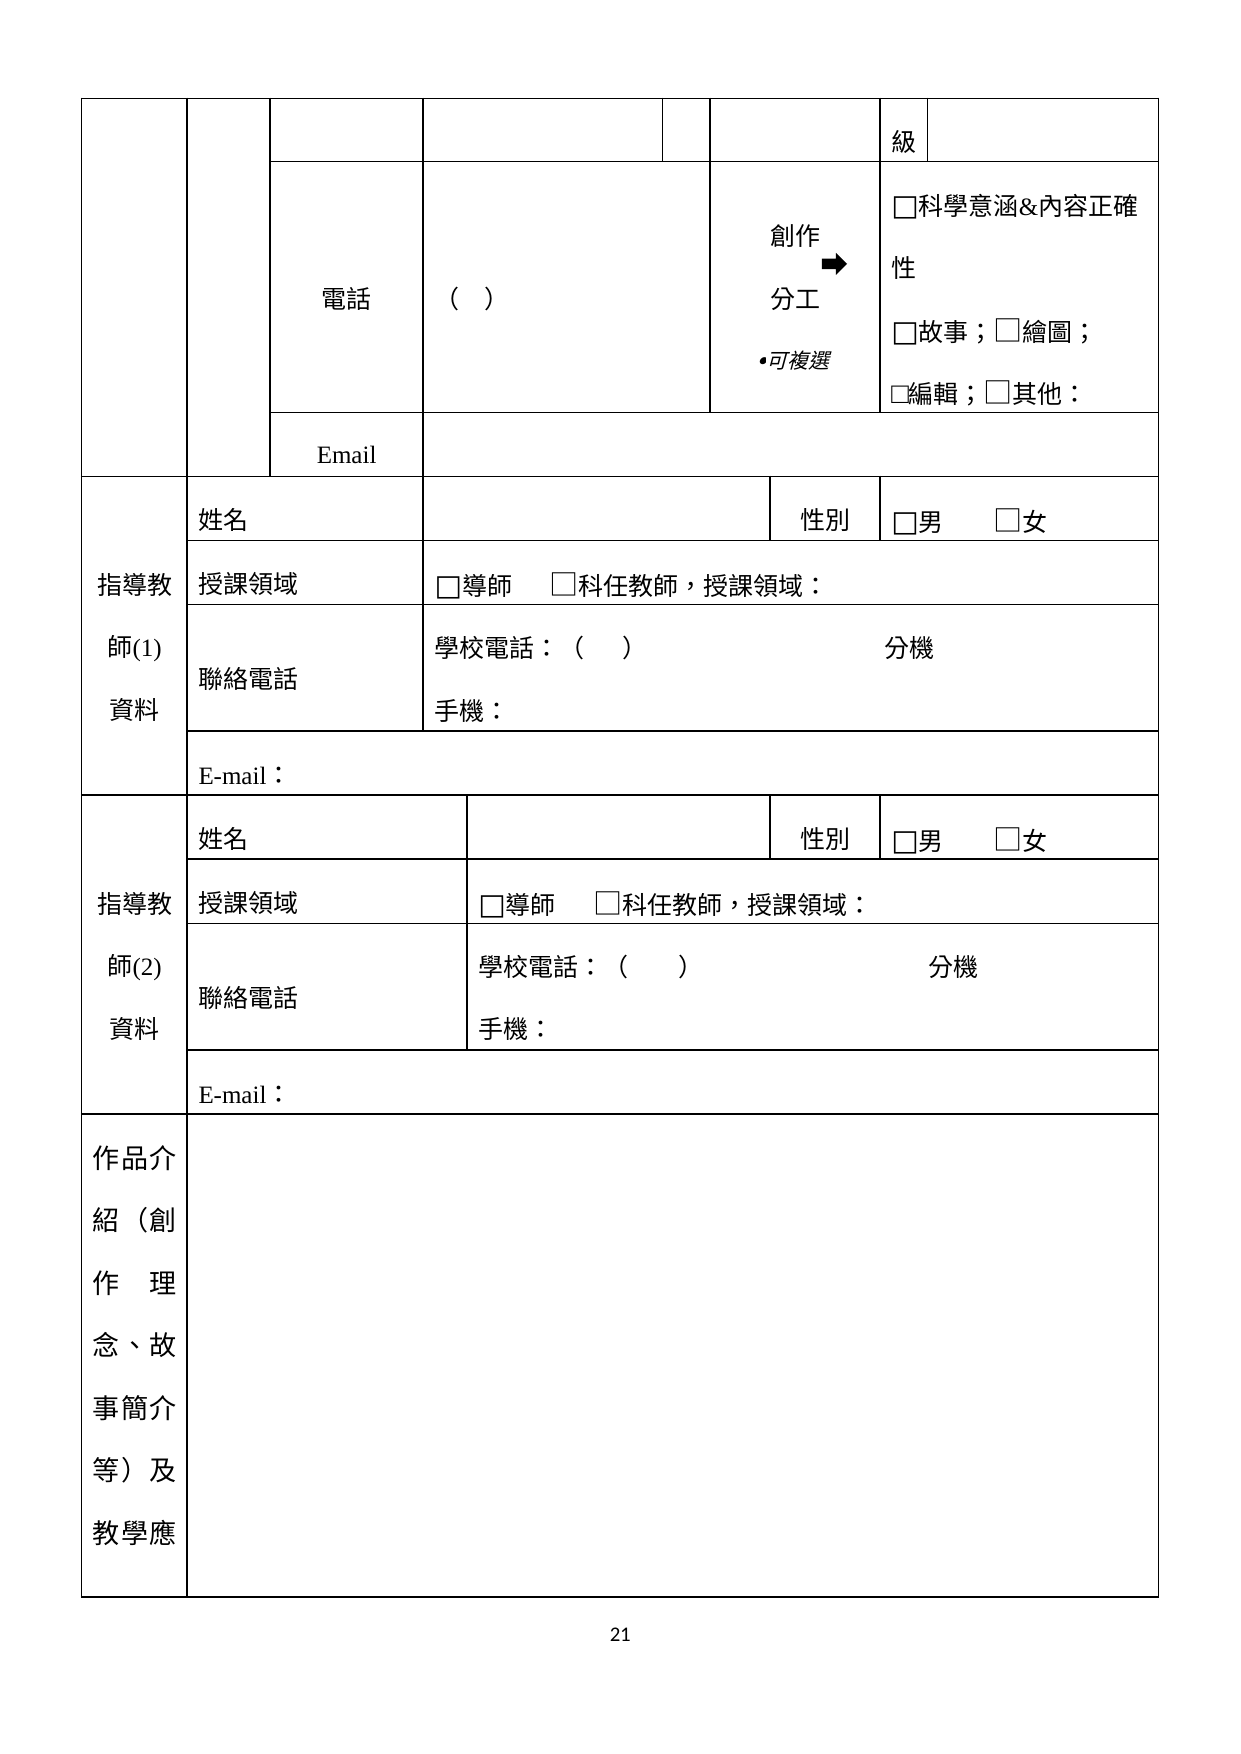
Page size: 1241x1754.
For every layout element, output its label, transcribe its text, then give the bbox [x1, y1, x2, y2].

table_cell 授課領域 [188, 541, 422, 604]
table_cell （ ） [424, 162, 709, 412]
table_cell 授課領域 [188, 860, 466, 922]
table_cell [424, 413, 1158, 476]
table_cell 姓名 [188, 796, 466, 858]
table_cell [271, 99, 422, 161]
table_cell 性別 [771, 477, 879, 539]
table_cell [468, 796, 769, 858]
table_cell 指導教師(2) 資料 [82, 796, 186, 1113]
table_cell 姓名 [188, 477, 422, 539]
table_cell 作品介紹（創作理念、故事簡介等）及教學應 [82, 1115, 186, 1596]
table_cell 學校電話：（ ） 分機 手機： [468, 924, 1158, 1049]
table_cell 聯絡電話 [188, 924, 466, 1049]
table_cell [711, 99, 879, 161]
table_cell 性別 [771, 796, 879, 858]
table_cell E-mail： [188, 1051, 1158, 1113]
table_cell □導師 □科任教師，授課領域： [424, 541, 1158, 604]
table_cell 學校電話：（ ） 分機 手機： [424, 605, 1158, 730]
table_cell □導師 □科任教師，授課領域： [468, 860, 1158, 922]
table_cell [928, 99, 1158, 161]
table_cell E-mail： [188, 732, 1158, 794]
table_cell 級 [881, 99, 927, 161]
table_cell 創作 分工 可複選 [711, 162, 879, 412]
table_cell [82, 99, 186, 476]
table_cell □科學意涵&內容正確性 □故事；□繪圖； □編輯；□其他： [881, 162, 1158, 412]
table_cell [188, 99, 269, 476]
table_cell □男 □女 [881, 477, 1158, 539]
table_cell Email [271, 413, 422, 476]
table_cell [188, 1115, 1158, 1596]
table_cell 電話 [271, 162, 422, 412]
table_cell [663, 99, 709, 161]
table_cell 聯絡電話 [188, 605, 422, 730]
table_cell [424, 477, 769, 539]
table_cell [424, 99, 662, 161]
table_cell □男 □女 [881, 796, 1158, 858]
table_cell 指導教師(1) 資料 [82, 477, 186, 794]
